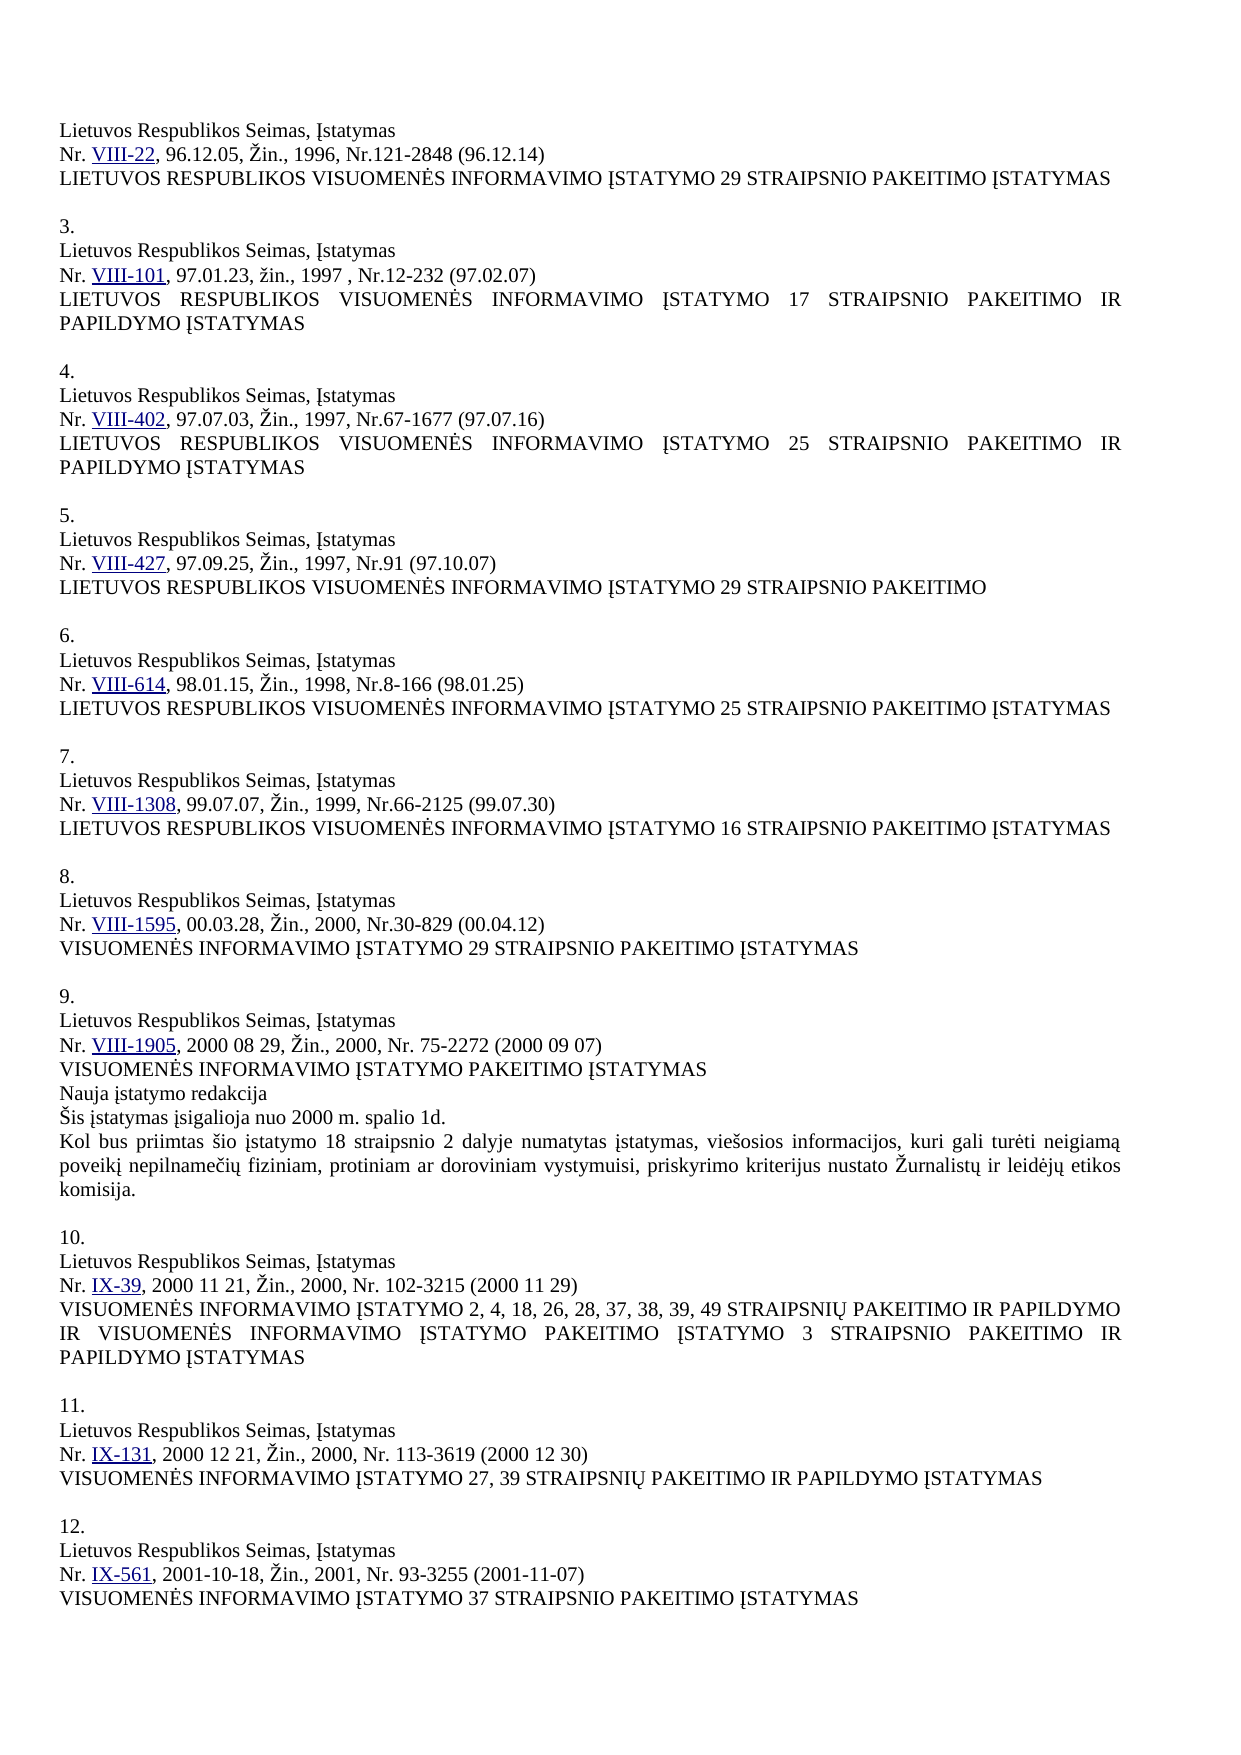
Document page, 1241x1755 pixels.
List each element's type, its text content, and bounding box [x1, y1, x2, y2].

text Nr. VIII-1308, 99.07.07, Žin., 1999, Nr.66-2125 (99.07.30) [59, 792, 1122, 816]
text Nr. VIII-101, 97.01.23, žin., 1997 , Nr.12-232 (97.02.07) [59, 262, 1122, 287]
text VISUOMENĖS INFORMAVIMO ĮSTATYMO 2, 4, 18, 26, 28, 37, 38, 39, 49 STRAIPSNIŲ PAKEITIMO IR PAPILDYMO IR VISUOMENĖS INFORMAVIMO ĮSTATYMO PAKEITIMO ĮSTATYMO 3 STRAIPSNIO PAKEITIMO IR PAPILDYMO ĮSTATYMAS [59, 1297, 1122, 1369]
text Lietuvos Respublikos Seimas, Įstatymas [59, 888, 1122, 912]
text Kol bus priimtas šio įstatymo 18 straipsnio 2 dalyje numatytas įstatymas, viešosios informacijos, kuri gali turėti neigiamą poveikį nepilnamečių fiziniam, protiniam ar doroviniam vystymuisi, priskyrimo kriterijus nustato Žurnalistų ir leidėjų etikos komisija. [59, 1129, 1122, 1201]
text Nr. VIII-1905, 2000 08 29, Žin., 2000, Nr. 75-2272 (2000 09 07) [59, 1032, 1122, 1057]
text VISUOMENĖS INFORMAVIMO ĮSTATYMO 27, 39 STRAIPSNIŲ PAKEITIMO IR PAPILDYMO ĮSTATYMAS [59, 1466, 1122, 1490]
text Lietuvos Respublikos Seimas, Įstatymas [59, 1538, 1122, 1562]
text LIETUVOS RESPUBLIKOS VISUOMENĖS INFORMAVIMO ĮSTATYMO 25 STRAIPSNIO PAKEITIMO IR PAPILDYMO ĮSTATYMAS [59, 431, 1122, 479]
text Lietuvos Respublikos Seimas, Įstatymas [59, 768, 1122, 792]
text 9. [59, 984, 1122, 1008]
text LIETUVOS RESPUBLIKOS VISUOMENĖS INFORMAVIMO ĮSTATYMO 25 STRAIPSNIO PAKEITIMO ĮSTATYMAS [59, 696, 1122, 720]
text VISUOMENĖS INFORMAVIMO ĮSTATYMO 29 STRAIPSNIO PAKEITIMO ĮSTATYMAS [59, 936, 1122, 960]
text Nr. VIII-1595, 00.03.28, Žin., 2000, Nr.30-829 (00.04.12) [59, 912, 1122, 936]
text 12. [59, 1514, 1122, 1538]
text Lietuvos Respublikos Seimas, Įstatymas [59, 1249, 1122, 1273]
text 8. [59, 864, 1122, 888]
text Lietuvos Respublikos Seimas, Įstatymas [59, 238, 1122, 262]
text 11. [59, 1393, 1122, 1417]
text Lietuvos Respublikos Seimas, Įstatymas [59, 383, 1122, 407]
text 7. [59, 744, 1122, 768]
text Nr. VIII-22, 96.12.05, Žin., 1996, Nr.121-2848 (96.12.14) [59, 142, 1122, 166]
text Lietuvos Respublikos Seimas, Įstatymas [59, 1417, 1122, 1442]
text VISUOMENĖS INFORMAVIMO ĮSTATYMO 37 STRAIPSNIO PAKEITIMO ĮSTATYMAS [59, 1586, 1122, 1610]
text 3. [59, 214, 1122, 238]
text Nr. IX-131, 2000 12 21, Žin., 2000, Nr. 113-3619 (2000 12 30) [59, 1442, 1122, 1466]
text 10. [59, 1225, 1122, 1249]
text Nr. IX-39, 2000 11 21, Žin., 2000, Nr. 102-3215 (2000 11 29) [59, 1273, 1122, 1297]
text VISUOMENĖS INFORMAVIMO ĮSTATYMO PAKEITIMO ĮSTATYMAS [59, 1057, 1122, 1081]
text Nr. VIII-427, 97.09.25, Žin., 1997, Nr.91 (97.10.07) [59, 551, 1122, 575]
text Lietuvos Respublikos Seimas, Įstatymas [59, 118, 1122, 142]
text LIETUVOS RESPUBLIKOS VISUOMENĖS INFORMAVIMO ĮSTATYMO 29 STRAIPSNIO PAKEITIMO ĮSTATYMAS [59, 166, 1122, 190]
text Nauja įstatymo redakcija [59, 1081, 1122, 1105]
text Nr. VIII-402, 97.07.03, Žin., 1997, Nr.67-1677 (97.07.16) [59, 407, 1122, 431]
text Lietuvos Respublikos Seimas, Įstatymas [59, 527, 1122, 551]
text Šis įstatymas įsigalioja nuo 2000 m. spalio 1d. [59, 1105, 1122, 1129]
text LIETUVOS RESPUBLIKOS VISUOMENĖS INFORMAVIMO ĮSTATYMO 16 STRAIPSNIO PAKEITIMO ĮSTATYMAS [59, 816, 1122, 840]
text Nr. IX-561, 2001-10-18, Žin., 2001, Nr. 93-3255 (2001-11-07) [59, 1562, 1122, 1586]
text Lietuvos Respublikos Seimas, Įstatymas [59, 1008, 1122, 1032]
text LIETUVOS RESPUBLIKOS VISUOMENĖS INFORMAVIMO ĮSTATYMO 29 STRAIPSNIO PAKEITIMO [59, 575, 1122, 599]
text Nr. VIII-614, 98.01.15, Žin., 1998, Nr.8-166 (98.01.25) [59, 672, 1122, 696]
text Lietuvos Respublikos Seimas, Įstatymas [59, 647, 1122, 672]
text 4. [59, 359, 1122, 383]
text LIETUVOS RESPUBLIKOS VISUOMENĖS INFORMAVIMO ĮSTATYMO 17 STRAIPSNIO PAKEITIMO IR PAPILDYMO ĮSTATYMAS [59, 287, 1122, 335]
text 5. [59, 503, 1122, 527]
text 6. [59, 623, 1122, 647]
